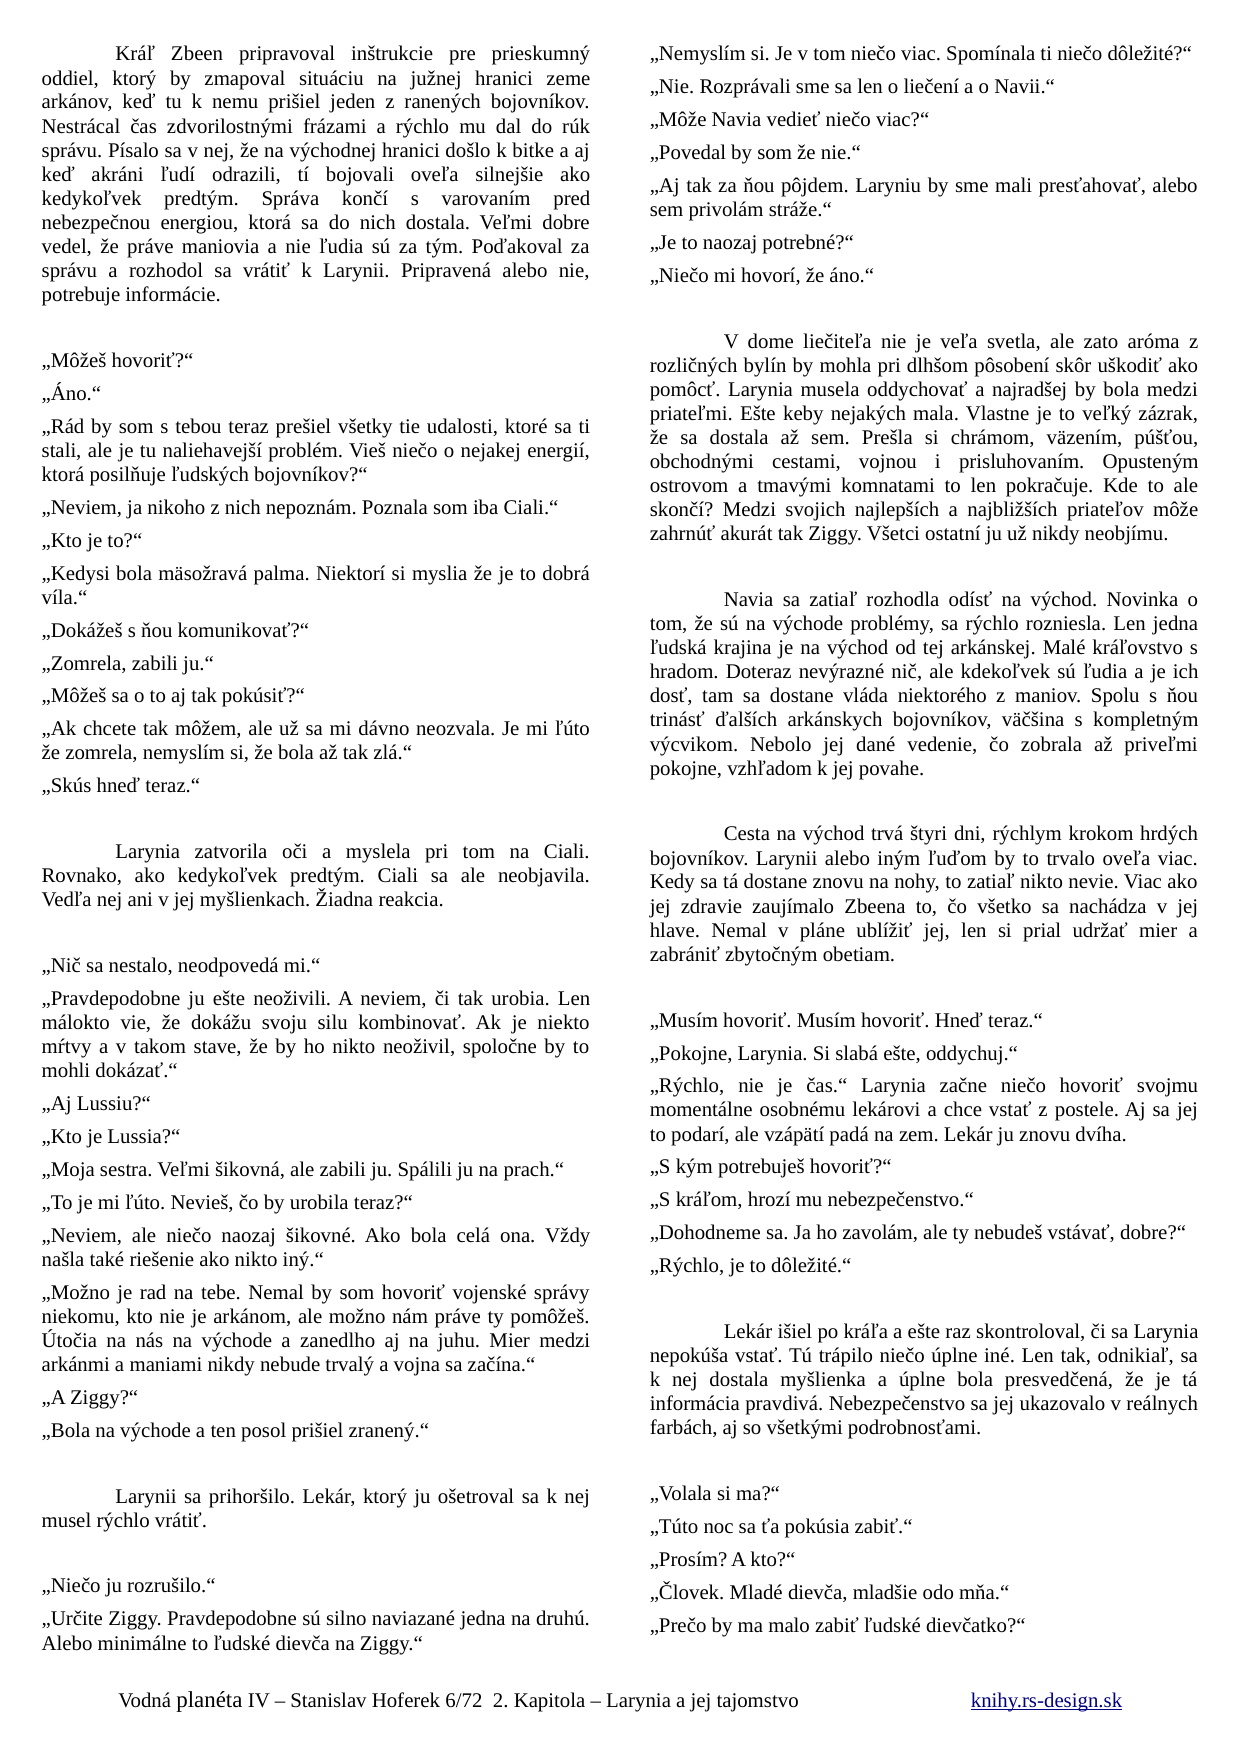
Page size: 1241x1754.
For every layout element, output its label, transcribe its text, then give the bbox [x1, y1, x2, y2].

text „Áno.“ [41, 381, 591, 405]
text „Niečo ju rozrušilo.“ [41, 1573, 591, 1597]
text „Určite Ziggy. Pravdepodobne sú silno naviazané jedna na druhú. Alebo minimálne to ľudské dievča na Ziggy.“ [41, 1606, 591, 1654]
text Larynia zatvorila oči a myslela pri tom na Ciali. Rovnako, ako kedykoľvek predtým. Ciali sa ale neobjavila. Vedľa nej ani v jej myšlienkach. Žiadna reakcia. [41, 839, 591, 911]
text „Rýchlo, nie je čas.“ Larynia začne niečo hovoriť svojmu momentálne osobnému lekárovi a chce vstať z postele. Aj sa jej to podarí, ale vzápätí padá na zem. Lekár ju znovu dvíha. [649, 1073, 1199, 1146]
text „Dohodneme sa. Ja ho zavolám, ale ty nebudeš vstávať, dobre?“ [649, 1220, 1199, 1244]
text „Nič sa nestalo, neodpovedá mi.“ [41, 953, 591, 977]
text Kráľ Zbeen pripravoval inštrukcie pre prieskumný oddiel, ktorý by zmapoval situáciu na južnej hranici zeme arkánov, keď tu k nemu prišiel jeden z ranených bojovníkov. Nestrácal čas zdvorilostnými frázami a rýchlo mu dal do rúk správu. Písalo sa v nej, že na východnej hranici došlo k bitke a aj keď akráni ľudí odrazili, tí bojovali oveľa silnejšie ako kedykoľvek predtým. Správa končí s varovaním pred nebezpečnou energiou, ktorá sa do nich dostala. Veľmi dobre vedel, že práve maniovia a nie ľudia sú za tým. Poďakoval za správu a rozhodol sa vrátiť k Larynii. Pripravená alebo nie, potrebuje informácie. [41, 41, 591, 306]
text „Kedysi bola mäsožravá palma. Niektorí si myslia že je to dobrá víla.“ [41, 561, 591, 609]
text „Pokojne, Larynia. Si slabá ešte, oddychuj.“ [649, 1040, 1199, 1064]
text „Možno je rad na tebe. Nemal by som hovoriť vojenské správy niekomu, kto nie je arkánom, ale možno nám práve ty pomôžeš. Útočia na nás na východe a zanedlho aj na juhu. Mier medzi arkánmi a maniami nikdy nebude trvalý a vojna sa začína.“ [41, 1280, 591, 1376]
text „S kým potrebuješ hovoriť?“ [649, 1154, 1199, 1178]
text „Aj Lussiu?“ [41, 1091, 591, 1115]
text „Prečo by ma malo zabiť ľudské dievčatko?“ [649, 1613, 1199, 1637]
text Larynii sa prihoršilo. Lekár, ktorý ju ošetroval sa k nej musel rýchlo vrátiť. [41, 1483, 591, 1532]
text „Volala si ma?“ [649, 1481, 1199, 1505]
text „Povedal by som že nie.“ [649, 140, 1199, 164]
text „Rád by som s tebou teraz prešiel všetky tie udalosti, ktoré sa ti stali, ale je tu naliehavejší problém. Vieš niečo o nejakej energií, ktorá posilňuje ľudských bojovníkov?“ [41, 414, 591, 486]
text „Rýchlo, je to dôležité.“ [649, 1253, 1199, 1277]
text „Kto je Lussia?“ [41, 1124, 591, 1148]
text „Pravdepodobne ju ešte neoživili. A neviem, či tak urobia. Len málokto vie, že dokážu svoju silu kombinovať. Ak je niekto mŕtvy a v takom stave, že by ho nikto neoživil, spoločne by to mohli dokázať.“ [41, 986, 591, 1082]
text „Prosím? A kto?“ [649, 1547, 1199, 1571]
text „Skús hneď teraz.“ [41, 773, 591, 797]
text „Nemyslím si. Je v tom niečo viac. Spomínala ti niečo dôležité?“ [649, 41, 1199, 65]
text „Kto je to?“ [41, 528, 591, 552]
text „Neviem, ja nikoho z nich nepoznám. Poznala som iba Ciali.“ [41, 495, 591, 519]
text „Moja sestra. Veľmi šikovná, ale zabili ju. Spálili ju na prach.“ [41, 1157, 591, 1181]
text „Človek. Mladé dievča, mladšie odo mňa.“ [649, 1580, 1199, 1604]
text „Túto noc sa ťa pokúsia zabiť.“ [649, 1514, 1199, 1538]
text „Môžeš sa o to aj tak pokúsiť?“ [41, 683, 591, 707]
text „Niečo mi hovorí, že áno.“ [649, 263, 1199, 287]
text „Zomrela, zabili ju.“ [41, 650, 591, 674]
text „Ak chcete tak môžem, ale už sa mi dávno neozvala. Je mi ľúto že zomrela, nemyslím si, že bola až tak zlá.“ [41, 716, 591, 764]
text „Neviem, ale niečo naozaj šikovné. Ako bola celá ona. Vždy našla také riešenie ako nikto iný.“ [41, 1223, 591, 1271]
text „To je mi ľúto. Nevieš, čo by urobila teraz?“ [41, 1190, 591, 1214]
text Cesta na východ trvá štyri dni, rýchlym krokom hrdých bojovníkov. Larynii alebo iným ľuďom by to trvalo oveľa viac. Kedy sa tá dostane znovu na nohy, to zatiaľ nikto nevie. Viac ako jej zdravie zaujímalo Zbeena to, čo všetko sa nachádza v jej hlave. Nemal v pláne ublížiť jej, len si prial udržať mier a zabrániť zbytočným obetiam. [649, 821, 1199, 966]
text „Musím hovoriť. Musím hovoriť. Hneď teraz.“ [649, 1007, 1199, 1032]
text „Môže Navia vedieť niečo viac?“ [649, 107, 1199, 131]
text „Môžeš hovoriť?“ [41, 348, 591, 372]
text „S kráľom, hrozí mu nebezpečenstvo.“ [649, 1187, 1199, 1211]
text Navia sa zatiaľ rozhodla odísť na východ. Novinka o tom, že sú na východe problémy, sa rýchlo rozniesla. Len jedna ľudská krajina je na východ od tej arkánskej. Malé kráľovstvo s hradom. Doteraz nevýrazné nič, ale kdekoľvek sú ľudia a je ich dosť, tam sa dostane vláda niektorého z maniov. Spolu s ňou trinásť ďalších arkánskych bojovníkov, väčšina s kompletným výcvikom. Nebolo jej dané vedenie, čo zobrala až priveľmi pokojne, vzhľadom k jej povahe. [649, 587, 1199, 779]
text „Aj tak za ňou pôjdem. Laryniu by sme mali presťahovať, alebo sem privolám stráže.“ [649, 173, 1199, 221]
text „A Ziggy?“ [41, 1385, 591, 1409]
text V dome liečiteľa nie je veľa svetla, ale zato aróma z rozličných bylín by mohla pri dlhšom pôsobení skôr uškodiť ako pomôcť. Larynia musela oddychovať a najradšej by bola medzi priateľmi. Ešte keby nejakých mala. Vlastne je to veľký zázrak, že sa dostala až sem. Prešla si chrámom, väzením, púšťou, obchodnými cestami, vojnou i prisluhovaním. Opusteným ostrovom a tmavými komnatami to len pokračuje. Kde to ale skončí? Medzi svojich najlepších a najbližších priateľov môže zahrnúť akurát tak Ziggy. Všetci ostatní ju už nikdy neobjímu. [649, 329, 1199, 545]
text Lekár išiel po kráľa a ešte raz skontroloval, či sa Larynia nepokúša vstať. Tú trápilo niečo úplne iné. Len tak, odnikiaľ, sa k nej dostala myšlienka a úplne bola presvedčená, že je tá informácia pravdivá. Nebezpečenstvo sa jej ukazovalo v reálnych farbách, aj so všetkými podrobnosťami. [649, 1319, 1199, 1439]
text „Bola na východe a ten posol prišiel zranený.“ [41, 1418, 591, 1442]
text „Nie. Rozprávali sme sa len o liečení a o Navii.“ [649, 74, 1199, 98]
text „Dokážeš s ňou komunikovať?“ [41, 617, 591, 642]
text „Je to naozaj potrebné?“ [649, 230, 1199, 254]
